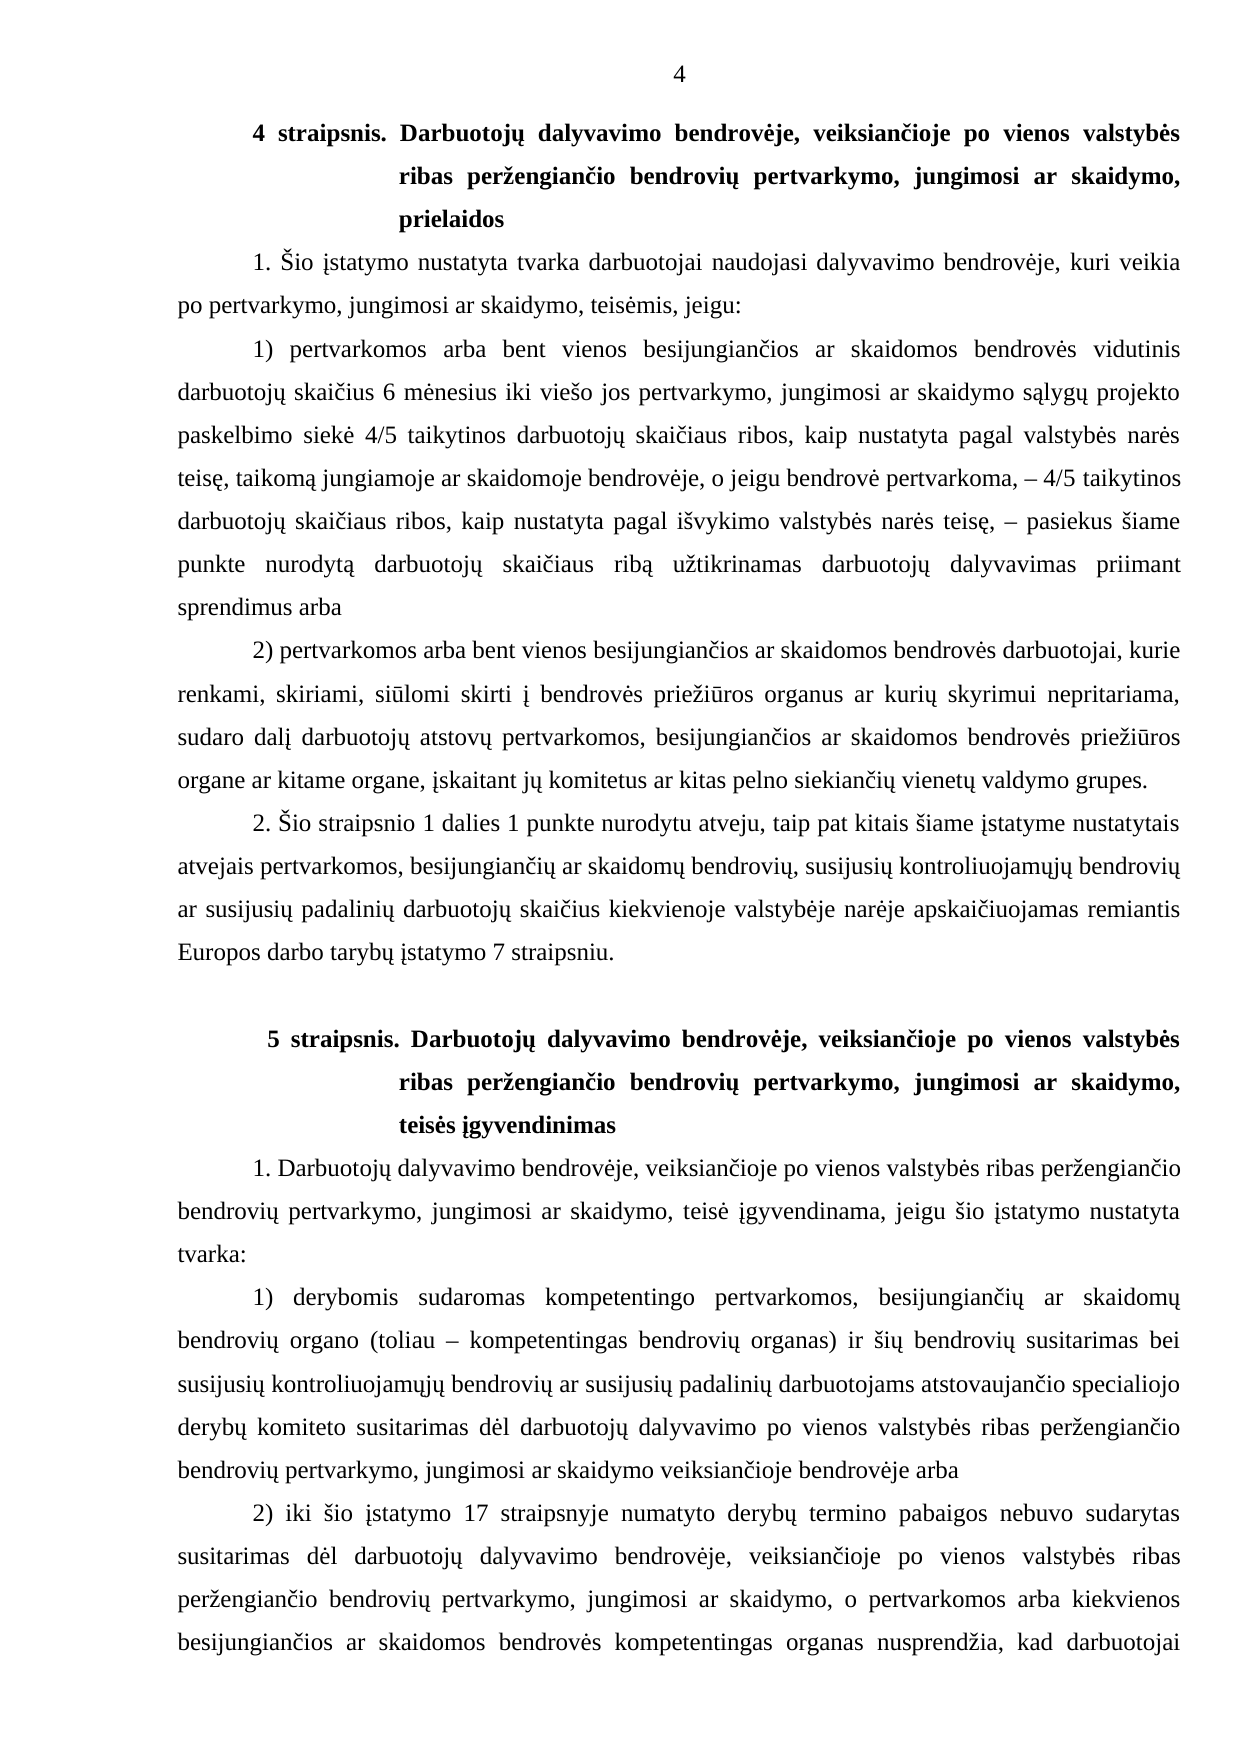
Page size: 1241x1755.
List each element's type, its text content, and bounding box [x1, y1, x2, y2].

text 1. Šio įstatymo nustatyta tvarka darbuotojai naudojasi dalyvavimo bendrovėje, kuri veikia po pertvarkymo, jungimosi ar skaidymo, teisėmis, jeigu: [177, 247, 1181, 319]
text 1) pertvarkomos arba bent vienos besijungiančios ar skaidomos bendrovės vidutinis darbuotojų skaičius 6 mėnesius iki viešo jos pertvarkymo, jungimosi ar skaidymo sąlygų projekto paskelbimo siekė 4/5 taikytinos darbuotojų skaičiaus ribos, kaip nustatyta pagal valstybės narės teisę, taikomą jungiamoje ar skaidomoje bendrovėje, o jeigu bendrovė pertvarkoma, – 4/5 taikytinos darbuotojų skaičiaus ribos, kaip nustatyta pagal išvykimo valstybės narės teisę, – pasiekus šiame punkte nurodytą darbuotojų skaičiaus ribą užtikrinamas darbuotojų dalyvavimas priimant sprendimus arba [177, 334, 1181, 621]
text 1) derybomis sudaromas kompetentingo pertvarkomos, besijungiančių ar skaidomų bendrovių organo (toliau – kompetentingas bendrovių organas) ir šių bendrovių susitarimas bei susijusių kontroliuojamųjų bendrovių ar susijusių padalinių darbuotojams atstovaujančio specialiojo derybų komiteto susitarimas dėl darbuotojų dalyvavimo po vienos valstybės ribas peržengiančio bendrovių pertvarkymo, jungimosi ar skaidymo veiksiančioje bendrovėje arba [177, 1282, 1181, 1484]
text 2) pertvarkomos arba bent vienos besijungiančios ar skaidomos bendrovės darbuotojai, kurie renkami, skiriami, siūlomi skirti į bendrovės priežiūros organus ar kurių skyrimui nepritariama, sudaro dalį darbuotojų atstovų pertvarkomos, besijungiančios ar skaidomos bendrovės priežiūros organe ar kitame organe, įskaitant jų komitetus ar kitas pelno siekiančių vienetų valdymo grupes. [177, 636, 1181, 794]
text 4 straipsnis. Darbuotojų dalyvavimo bendrovėje, veiksiančioje po vienos valstybės ribas peržengiančio bendrovių pertvarkymo, jungimosi ar skaidymo, prielaidos [252, 118, 1181, 233]
text 2) iki šio įstatymo 17 straipsnyje numatyto derybų termino pabaigos nebuvo sudarytas susitarimas dėl darbuotojų dalyvavimo bendrovėje, veiksiančioje po vienos valstybės ribas peržengiančio bendrovių pertvarkymo, jungimosi ar skaidymo, o pertvarkomos arba kiekvienos besijungiančios ar skaidomos bendrovės kompetentingas organas nusprendžia, kad darbuotojai [177, 1498, 1181, 1656]
text 2. Šio straipsnio 1 dalies 1 punkte nurodytu atveju, taip pat kitais šiame įstatyme nustatytais atvejais pertvarkomos, besijungiančių ar skaidomų bendrovių, susijusių kontroliuojamųjų bendrovių ar susijusių padalinių darbuotojų skaičius kiekvienoje valstybėje narėje apskaičiuojamas remiantis Europos darbo tarybų įstatymo 7 straipsniu. [177, 808, 1181, 966]
text 1. Darbuotojų dalyvavimo bendrovėje, veiksiančioje po vienos valstybės ribas peržengiančio bendrovių pertvarkymo, jungimosi ar skaidymo, teisė įgyvendinama, jeigu šio įstatymo nustatyta tvarka: [177, 1153, 1181, 1268]
text 5 straipsnis. Darbuotojų dalyvavimo bendrovėje, veiksiančioje po vienos valstybės ribas peržengiančio bendrovių pertvarkymo, jungimosi ar skaidymo, teisės įgyvendinimas [267, 1024, 1181, 1139]
